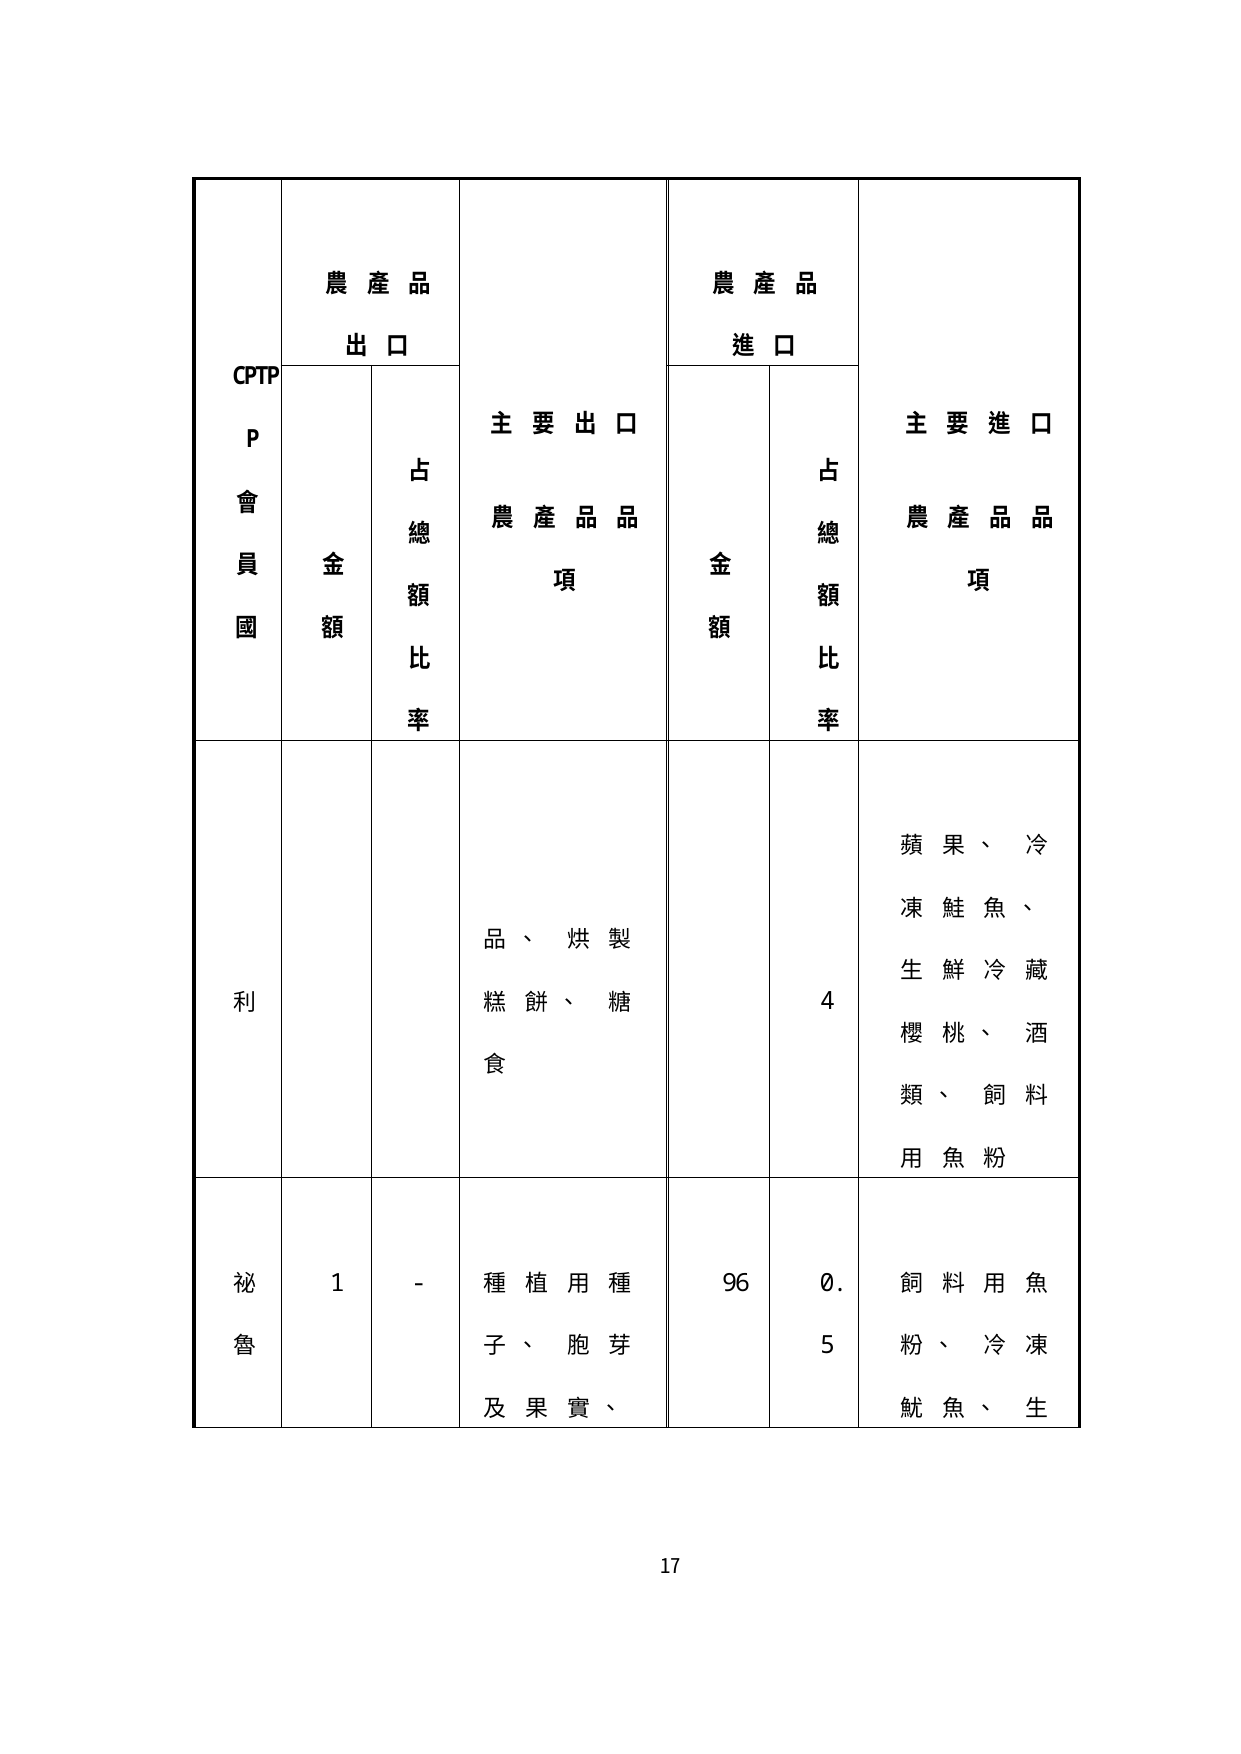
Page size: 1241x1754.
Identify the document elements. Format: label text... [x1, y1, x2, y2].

table_header 主要進口 農產品品項 [859, 180, 1078, 740]
table_header 農產品進口 [669, 180, 858, 365]
table_header 農產品出口 [282, 180, 459, 365]
table_cell - [372, 1178, 459, 1427]
table_cell 品、烘製糕餅、糖食 [460, 741, 666, 1177]
table_cell 祕魯 [196, 1178, 281, 1427]
table_header 主要出口 農產品品項 [460, 180, 666, 740]
table_cell 金額 [282, 366, 371, 740]
table_cell 占總額 比率 [770, 366, 858, 740]
table_cell 種植用種子、胞芽及果實、 [460, 1178, 666, 1427]
table_cell 1 [282, 1178, 371, 1427]
table_header CPTPP 會員國 [196, 180, 281, 740]
table_cell 金額 [669, 366, 769, 740]
table_cell 占總額 比率 [372, 366, 459, 740]
table_cell 飼料用魚粉、冷凍魷魚、生 [859, 1178, 1078, 1427]
table_cell [282, 741, 371, 1177]
table_cell 0.5 [770, 1178, 858, 1427]
table_cell 利 [196, 741, 281, 1177]
table_cell [372, 741, 459, 1177]
table_cell 蘋果、冷凍鮭魚、生鮮冷藏櫻桃、酒類、飼料用魚粉 [859, 741, 1078, 1177]
table_cell 96 [669, 1178, 769, 1427]
table_cell 4 [770, 741, 858, 1177]
table_cell [669, 741, 769, 1177]
